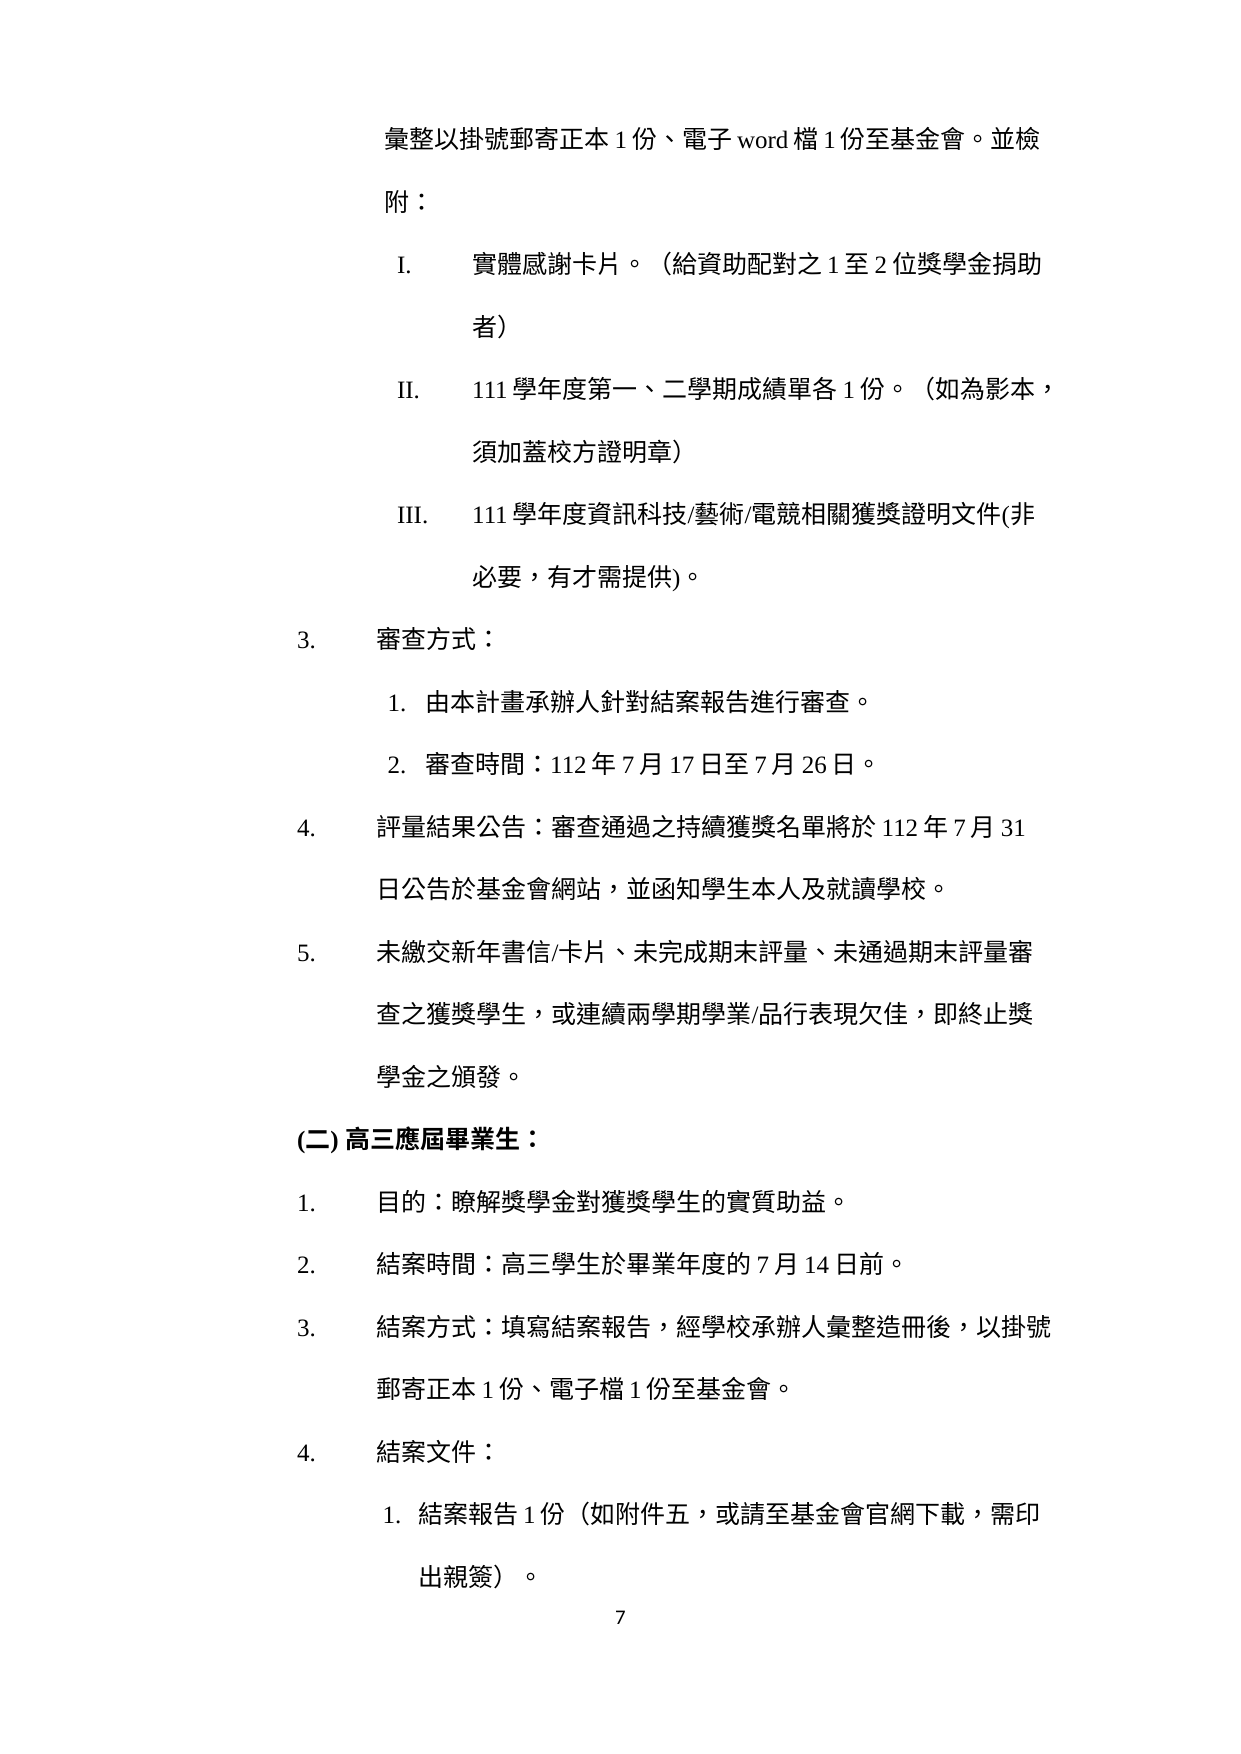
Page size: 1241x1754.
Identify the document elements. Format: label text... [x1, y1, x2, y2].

list 111學年度第一、二學期成績單各1份。（如為影本，須加蓋校方證明章） [397, 346, 1053, 471]
list 未繳交新年書信/卡片、未完成期末評量、未通過期末評量審查之獲獎學生，或連續兩學期學業/品行表現欠佳，即終止獎學金之頒發。 [297, 909, 1053, 1096]
list 111學年度資訊科技/藝術/電競相關獲獎證明文件(非必要，有才需提供)。 [397, 471, 1053, 596]
list 目的：瞭解獎學金對獲獎學生的實質助益。 [297, 1159, 1053, 1221]
list 由本計畫承辦人針對結案報告進行審查。 [387, 659, 1053, 721]
list 評量結果公告：審查通過之持續獲獎名單將於112年7月31日公告於基金會網站，並函知學生本人及就讀學校。 [297, 784, 1053, 909]
list 實體感謝卡片。（給資助配對之1至2位獎學金捐助者） [397, 221, 1053, 346]
list 審查時間：112年7月17日至7月26日。 [387, 721, 1053, 784]
list 審查方式： [297, 596, 1053, 659]
list 結案報告1份（如附件五，或請至基金會官網下載，需印出親簽）。 [382, 1471, 1053, 1596]
list 彙整以掛號郵寄正本1份、電子word檔1份至基金會。並檢附： [347, 96, 1053, 221]
list 結案時間：高三學生於畢業年度的7月14日前。 [297, 1221, 1053, 1284]
list 結案文件： [297, 1409, 1053, 1471]
list 結案方式：填寫結案報告，經學校承辦人彙整造冊後，以掛號郵寄正本1份、電子檔1份至基金會。 [297, 1284, 1053, 1409]
text (二) 高三應屆畢業生： [297, 1096, 1053, 1159]
